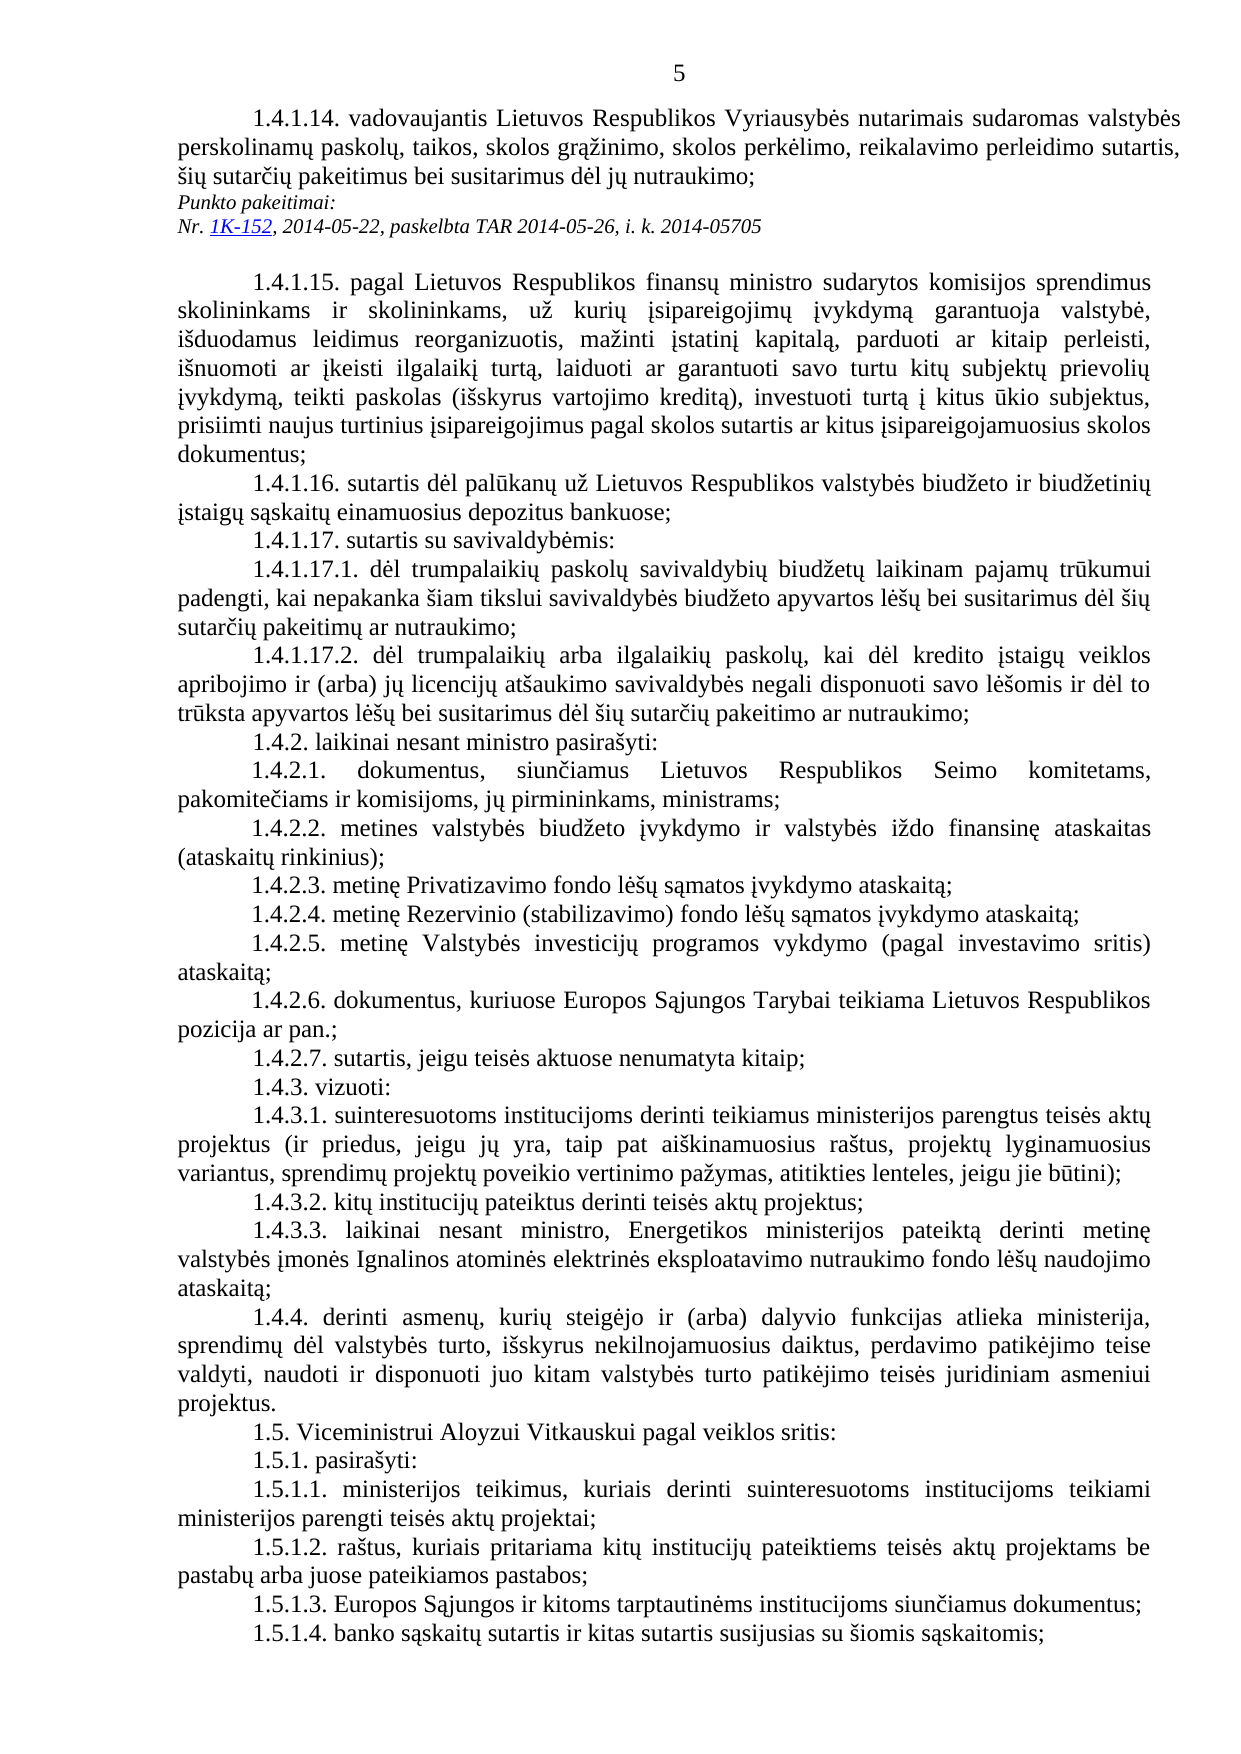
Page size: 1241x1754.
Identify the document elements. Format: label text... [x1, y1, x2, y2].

text 1.4.2.3. metinę Privatizavimo fondo lėšų sąmatos įvykdymo ataskaitą; [177, 870, 1152, 899]
text 1.4.1.14. vadovaujantis Lietuvos Respublikos Vyriausybės nutarimais sudaromas valstybės perskolinamų paskolų, taikos, skolos grąžinimo, skolos perkėlimo, reikalavimo perleidimo sutartis, šių sutarčių pakeitimus bei susitarimus dėl jų nutraukimo; [177, 103, 1181, 190]
text 1.4.2.4. metinę Rezervinio (stabilizavimo) fondo lėšų sąmatos įvykdymo ataskaitą; [177, 899, 1152, 928]
text 1.4.1.17. sutartis su savivaldybėmis: [177, 525, 1152, 554]
text Nr. 1K-152, 2014-05-22, paskelbta TAR 2014-05-26, i. k. 2014-05705 [177, 214, 1181, 238]
text 1.4.1.17.1. dėl trumpalaikių paskolų savivaldybių biudžetų laikinam pajamų trūkumui padengti, kai nepakanka šiam tikslui savivaldybės biudžeto apyvartos lėšų bei susitarimus dėl šių sutarčių pakeitimų ar nutraukimo; [177, 554, 1152, 640]
text 1.5.1.3. Europos Sąjungos ir kitoms tarptautinėms institucijoms siunčiamus dokumentus; [177, 1589, 1152, 1618]
text 1.5.1.1. ministerijos teikimus, kuriais derinti suinteresuotoms institucijoms teikiami ministerijos parengti teisės aktų projektai; [177, 1474, 1152, 1532]
text 1.4.1.15. pagal Lietuvos Respublikos finansų ministro sudarytos komisijos sprendimus skolininkams ir skolininkams, už kurių įsipareigojimų įvykdymą garantuoja valstybė, išduodamus leidimus reorganizuotis, mažinti įstatinį kapitalą, parduoti ar kitaip perleisti, išnuomoti ar įkeisti ilgalaikį turtą, laiduoti ar garantuoti savo turtu kitų subjektų prievolių įvykdymą, teikti paskolas (išskyrus vartojimo kreditą), investuoti turtą į kitus ūkio subjektus, prisiimti naujus turtinius įsipareigojimus pagal skolos sutartis ar kitus įsipareigojamuosius skolos dokumentus; [177, 267, 1152, 468]
text 1.4.3.3. laikinai nesant ministro, Energetikos ministerijos pateiktą derinti metinę valstybės įmonės Ignalinos atominės elektrinės eksploatavimo nutraukimo fondo lėšų naudojimo ataskaitą; [177, 1215, 1152, 1302]
text 1.4.3.2. kitų institucijų pateiktus derinti teisės aktų projektus; [177, 1187, 1152, 1215]
text 1.4.2.2. metines valstybės biudžeto įvykdymo ir valstybės iždo finansinę ataskaitas (ataskaitų rinkinius); [177, 813, 1152, 870]
text 1.4.2.7. sutartis, jeigu teisės aktuose nenumatyta kitaip; [177, 1043, 1152, 1072]
text 1.5.1.4. banko sąskaitų sutartis ir kitas sutartis susijusias su šiomis sąskaitomis; [177, 1618, 1152, 1647]
text 1.4.1.17.2. dėl trumpalaikių arba ilgalaikių paskolų, kai dėl kredito įstaigų veiklos apribojimo ir (arba) jų licencijų atšaukimo savivaldybės negali disponuoti savo lėšomis ir dėl to trūksta apyvartos lėšų bei susitarimus dėl šių sutarčių pakeitimo ar nutraukimo; [177, 640, 1152, 727]
text 1.5.1.2. raštus, kuriais pritariama kitų institucijų pateiktiems teisės aktų projektams be pastabų arba juose pateikiamos pastabos; [177, 1532, 1152, 1589]
text 1.4.2.6. dokumentus, kuriuose Europos Sąjungos Tarybai teikiama Lietuvos Respublikos pozicija ar pan.; [177, 985, 1152, 1043]
text 1.4.3. vizuoti: [177, 1072, 1152, 1100]
text 1.4.4. derinti asmenų, kurių steigėjo ir (arba) dalyvio funkcijas atlieka ministerija, sprendimų dėl valstybės turto, išskyrus nekilnojamuosius daiktus, perdavimo patikėjimo teise valdyti, naudoti ir disponuoti juo kitam valstybės turto patikėjimo teisės juridiniam asmeniui projektus. [177, 1302, 1152, 1417]
text 1.4.3.1. suinteresuotoms institucijoms derinti teikiamus ministerijos parengtus teisės aktų projektus (ir priedus, jeigu jų yra, taip pat aiškinamuosius raštus, projektų lyginamuosius variantus, sprendimų projektų poveikio vertinimo pažymas, atitikties lenteles, jeigu jie būtini); [177, 1100, 1152, 1187]
text 1.4.2.5. metinę Valstybės investicijų programos vykdymo (pagal investavimo sritis) ataskaitą; [177, 928, 1152, 985]
text 1.5. Viceministrui Aloyzui Vitkauskui pagal veiklos sritis: [177, 1417, 1152, 1445]
text 1.4.2. laikinai nesant ministro pasirašyti: [177, 727, 1152, 755]
text 1.4.1.16. sutartis dėl palūkanų už Lietuvos Respublikos valstybės biudžeto ir biudžetinių įstaigų sąskaitų einamuosius depozitus bankuose; [177, 468, 1152, 525]
text Punkto pakeitimai: [177, 190, 1181, 214]
text 1.4.2.1. dokumentus, siunčiamus Lietuvos Respublikos Seimo komitetams, pakomitečiams ir komisijoms, jų pirmininkams, ministrams; [177, 755, 1152, 813]
text 1.5.1. pasirašyti: [177, 1445, 1152, 1474]
